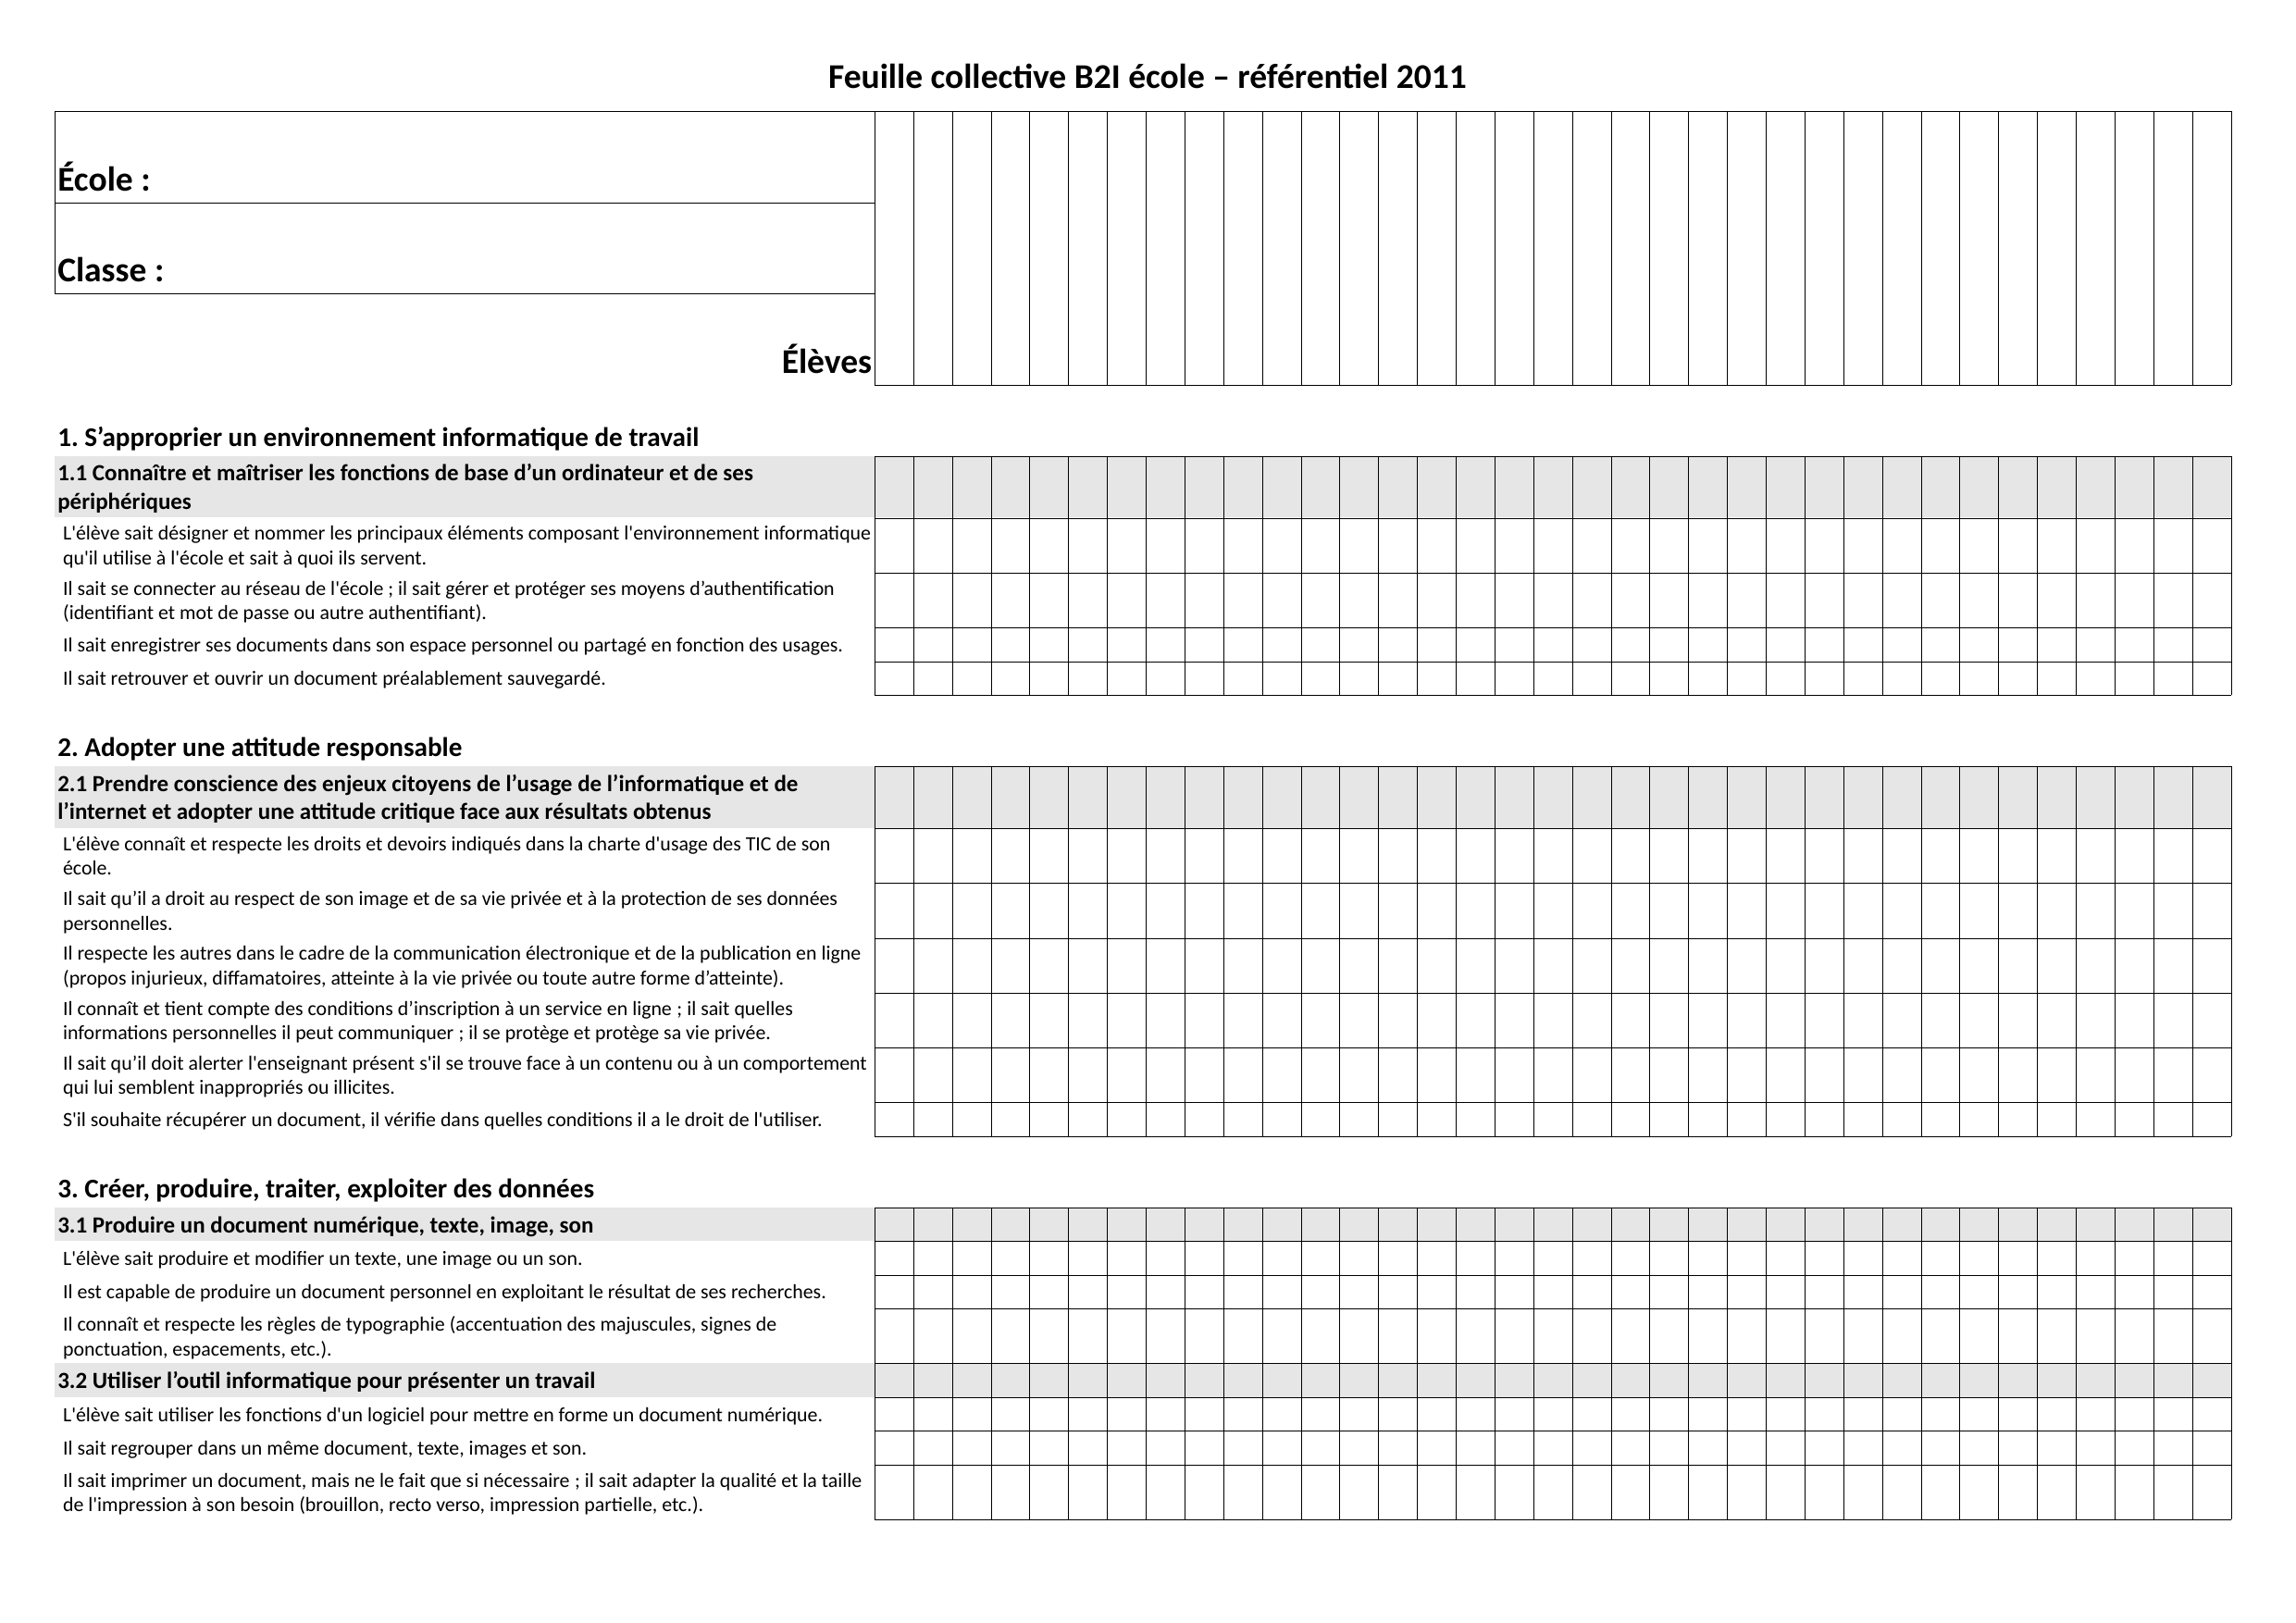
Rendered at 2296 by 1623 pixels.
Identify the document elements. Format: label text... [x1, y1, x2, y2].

table_cell [1340, 1398, 1378, 1431]
table_cell [1263, 1208, 1301, 1241]
table_cell [953, 519, 991, 573]
table_cell [1960, 628, 1998, 661]
table_cell [1612, 829, 1649, 883]
table_cell [992, 1208, 1029, 1241]
table_cell [1806, 663, 1843, 695]
table_cell [1806, 628, 1843, 661]
table_cell [1418, 1431, 1456, 1465]
table_cell [953, 1242, 991, 1275]
table_cell [1418, 1208, 1456, 1241]
table_cell [1379, 1364, 1417, 1397]
table_cell [1612, 1242, 1649, 1275]
table_cell [1302, 1276, 1339, 1308]
table_cell [1030, 1309, 1068, 1363]
table_cell [875, 767, 913, 828]
table_cell [2116, 1208, 2153, 1241]
table_cell [1883, 457, 1921, 517]
table_cell [914, 1398, 952, 1431]
table_cell [1418, 663, 1456, 695]
table_cell [1457, 884, 1495, 937]
table_cell [2154, 767, 2192, 828]
table_cell [1340, 884, 1378, 937]
table_cell [1806, 884, 1843, 937]
table_cell [1185, 1364, 1223, 1397]
table_cell [1263, 574, 1301, 627]
table_cell Il sait se connecter au réseau de l'école ; il sait gérer et protéger ses moyens d’authentification (identifiant et mot de passe ou autre authentifiant). [55, 573, 875, 627]
table_cell [2154, 628, 2192, 661]
table_cell [1922, 1466, 1959, 1519]
table_cell [1147, 1466, 1185, 1519]
table_cell [1457, 767, 1495, 828]
table_cell [1069, 994, 1107, 1047]
table_cell [1496, 519, 1533, 573]
table_cell [1960, 519, 1998, 573]
table_cell [1147, 994, 1185, 1047]
table_cell [2154, 884, 2192, 937]
table_cell [1147, 628, 1185, 661]
table_cell [2154, 1309, 2192, 1363]
table_cell [1263, 939, 1301, 993]
table_cell [1806, 1048, 1843, 1102]
table_cell [1728, 1309, 1766, 1363]
table_cell [953, 1466, 991, 1519]
table_cell [2193, 939, 2231, 993]
table_cell [1534, 994, 1572, 1047]
table_cell S'il souhaite récupérer un document, il vérifie dans quelles conditions il a le droit de l'utiliser. [55, 1102, 875, 1136]
table_cell [1418, 1309, 1456, 1363]
table_cell [1844, 829, 1882, 883]
table_cell [1185, 1309, 1223, 1363]
table_cell [1728, 994, 1766, 1047]
table_cell [2038, 1242, 2076, 1275]
table_cell [2116, 884, 2153, 937]
table_cell [1883, 1309, 1921, 1363]
table_cell [1999, 1309, 2037, 1363]
table_cell [1379, 519, 1417, 573]
table_header [1263, 112, 1301, 385]
table_cell Il sait qu’il a droit au respect de son image et de sa vie privée et à la protection de ses données personnelles. [55, 883, 875, 937]
table_cell [1922, 994, 1959, 1047]
table_cell [1922, 574, 1959, 627]
table_cell [2193, 829, 2231, 883]
table_cell [1844, 574, 1882, 627]
table_cell [2038, 767, 2076, 828]
table_cell [1108, 1048, 1146, 1102]
table_cell [1224, 457, 1262, 517]
table_header [2038, 112, 2076, 385]
table_cell [1224, 884, 1262, 937]
table_cell [1496, 829, 1533, 883]
table_cell [2116, 663, 2153, 695]
table_cell [2154, 1103, 2192, 1136]
table_cell [953, 1208, 991, 1241]
table_cell [1728, 767, 1766, 828]
table_cell [1457, 1208, 1495, 1241]
table_cell [1999, 829, 2037, 883]
table_cell [1302, 1309, 1339, 1363]
table_cell [992, 519, 1029, 573]
table_cell L'élève sait produire et modifier un texte, une image ou un son. [55, 1241, 875, 1275]
table_cell [1922, 884, 1959, 937]
table_cell [1185, 1242, 1223, 1275]
table_cell [875, 574, 913, 627]
table_cell [1224, 574, 1262, 627]
table_header [1185, 112, 1223, 385]
table_cell [1263, 1398, 1301, 1431]
table_cell [1573, 663, 1611, 695]
table_cell [1650, 519, 1688, 573]
table_cell [1999, 663, 2037, 695]
table_cell Il connaît et respecte les règles de typographie (accentuation des majuscules, signes de ponctuation, espacements, etc.). [55, 1308, 875, 1363]
table_header [1030, 112, 1068, 385]
table_header [1612, 112, 1649, 385]
table_cell [1418, 1466, 1456, 1519]
table_cell [1263, 994, 1301, 1047]
table_cell [1922, 1242, 1959, 1275]
table_cell [1340, 1103, 1378, 1136]
table_cell [1340, 1364, 1378, 1397]
table_cell [1844, 1398, 1882, 1431]
table_cell [1030, 1048, 1068, 1102]
table_header [1224, 112, 1262, 385]
table_cell [1108, 1309, 1146, 1363]
table_cell [2116, 1398, 2153, 1431]
table_cell [1457, 1364, 1495, 1397]
table_cell [1263, 829, 1301, 883]
table_cell [1999, 1103, 2037, 1136]
table_cell [1496, 1466, 1533, 1519]
table_cell [2154, 829, 2192, 883]
table_cell [914, 1309, 952, 1363]
table_header [1650, 112, 1688, 385]
table_cell [1340, 663, 1378, 695]
table_cell [1147, 829, 1185, 883]
table_cell [2154, 1208, 2192, 1241]
table_cell [914, 1276, 952, 1308]
table_cell [953, 663, 991, 695]
table_header [1689, 112, 1727, 385]
table_cell [1224, 1103, 1262, 1136]
table_cell [1999, 994, 2037, 1047]
table_cell [1030, 1242, 1068, 1275]
table_header [1147, 112, 1185, 385]
table_cell [914, 939, 952, 993]
table_cell [1185, 1431, 1223, 1465]
table_cell [1496, 994, 1533, 1047]
table_cell [1302, 457, 1339, 517]
table_cell [1960, 767, 1998, 828]
table_cell [2116, 1242, 2153, 1275]
table_cell [1767, 628, 1805, 661]
table_cell [1728, 574, 1766, 627]
table_cell [1263, 1309, 1301, 1363]
table_cell [1767, 1048, 1805, 1102]
table_cell [1030, 1398, 1068, 1431]
table_cell [1883, 1242, 1921, 1275]
table_cell [2038, 994, 2076, 1047]
table_cell [2077, 519, 2115, 573]
table_cell [1379, 1048, 1417, 1102]
table_cell [1069, 1364, 1107, 1397]
table_cell [1844, 994, 1882, 1047]
table_cell [1960, 1398, 1998, 1431]
table_cell [1534, 519, 1572, 573]
table_cell [1340, 939, 1378, 993]
table_cell [1883, 1398, 1921, 1431]
table_cell [1108, 767, 1146, 828]
table_cell [953, 1398, 991, 1431]
table_cell [1806, 1398, 1843, 1431]
table_cell [1185, 1398, 1223, 1431]
table_cell [953, 1309, 991, 1363]
table_cell [1069, 1398, 1107, 1431]
table_cell [1650, 1309, 1688, 1363]
table_cell [992, 939, 1029, 993]
table_cell [1999, 574, 2037, 627]
table_cell [1185, 1048, 1223, 1102]
table_cell [1999, 1364, 2037, 1397]
table_cell [2116, 628, 2153, 661]
table_cell [1650, 1103, 1688, 1136]
table_cell [1379, 829, 1417, 883]
table_cell [1922, 1364, 1959, 1397]
table_cell [1844, 1103, 1882, 1136]
table_cell [1185, 1208, 1223, 1241]
table_cell [1147, 939, 1185, 993]
table_cell [1534, 1309, 1572, 1363]
table_cell [992, 1364, 1029, 1397]
table_cell [2038, 1208, 2076, 1241]
table_cell L'élève sait désigner et nommer les principaux éléments composant l'environnement informatique qu'il utilise à l'école et sait à quoi ils servent. [55, 518, 875, 573]
table_cell [1806, 519, 1843, 573]
table_cell [1379, 1103, 1417, 1136]
table_cell 3.2 Utiliser l’outil informatique pour présenter un travail [55, 1363, 875, 1397]
table_cell [1069, 519, 1107, 573]
table_cell [875, 1364, 913, 1397]
table_cell [1612, 628, 1649, 661]
table_cell [1999, 1466, 2037, 1519]
table_cell [1534, 829, 1572, 883]
table_cell [1108, 829, 1146, 883]
table_cell [1457, 663, 1495, 695]
table_cell [1418, 767, 1456, 828]
table_cell [1302, 829, 1339, 883]
table_cell [875, 1276, 913, 1308]
table_cell [1224, 1431, 1262, 1465]
table_cell [2077, 663, 2115, 695]
table_cell [1030, 574, 1068, 627]
table_cell [1108, 1431, 1146, 1465]
table_cell [1263, 628, 1301, 661]
table_cell [953, 457, 991, 517]
table_cell [1960, 1309, 1998, 1363]
table_header [1496, 112, 1533, 385]
table_cell [1263, 519, 1301, 573]
table_cell [1302, 767, 1339, 828]
table_cell [1612, 1048, 1649, 1102]
table_cell [1806, 1242, 1843, 1275]
table_cell [1147, 1398, 1185, 1431]
table_cell [1534, 1242, 1572, 1275]
table_header [1922, 112, 1959, 385]
table_cell L'élève connaît et respecte les droits et devoirs indiqués dans la charte d'usage des TIC de son école. [55, 828, 875, 883]
table_cell [875, 1398, 913, 1431]
table_cell [1457, 1431, 1495, 1465]
table_cell [1883, 1364, 1921, 1397]
table_cell [1650, 829, 1688, 883]
table_cell [1883, 663, 1921, 695]
table_cell [1147, 457, 1185, 517]
table_cell [1767, 1242, 1805, 1275]
table_header École : [56, 112, 875, 203]
table_cell [2193, 994, 2231, 1047]
table_cell [1340, 1431, 1378, 1465]
table_cell [914, 1364, 952, 1397]
table_cell [2077, 1309, 2115, 1363]
table_cell [1922, 1208, 1959, 1241]
table_cell [1573, 1309, 1611, 1363]
table_cell [1108, 519, 1146, 573]
table_cell [1689, 1309, 1727, 1363]
table_cell [2038, 1276, 2076, 1308]
table_cell [1999, 1398, 2037, 1431]
table_cell [914, 519, 952, 573]
table_cell [914, 1048, 952, 1102]
table_cell [953, 994, 991, 1047]
table_cell [1806, 994, 1843, 1047]
table_cell [1883, 994, 1921, 1047]
table_cell [2038, 1048, 2076, 1102]
table_header [1302, 112, 1339, 385]
table_cell [1689, 628, 1727, 661]
table_cell [1147, 1242, 1185, 1275]
table_cell [1883, 1276, 1921, 1308]
table_cell [1030, 1466, 1068, 1519]
table_cell [2077, 1431, 2115, 1465]
table_cell [914, 628, 952, 661]
table_cell Il sait regrouper dans un même document, texte, images et son. [55, 1431, 875, 1465]
table_cell [1185, 457, 1223, 517]
table_cell [1379, 1208, 1417, 1241]
table_cell [2193, 457, 2231, 517]
table_cell [1496, 663, 1533, 695]
table_cell [1960, 829, 1998, 883]
table_cell [1147, 663, 1185, 695]
table_cell [992, 1431, 1029, 1465]
table_cell [2038, 457, 2076, 517]
table_cell [1650, 1431, 1688, 1465]
table_cell [1844, 767, 1882, 828]
table_cell [1573, 939, 1611, 993]
table_cell [1650, 1276, 1688, 1308]
table_cell [1612, 1466, 1649, 1519]
table_cell [1534, 457, 1572, 517]
table_cell [1999, 1048, 2037, 1102]
table_cell [1457, 994, 1495, 1047]
table_cell [1883, 574, 1921, 627]
table_cell [1147, 1309, 1185, 1363]
table_cell [1030, 1103, 1068, 1136]
table_cell [2038, 1398, 2076, 1431]
table_cell [1069, 1242, 1107, 1275]
table_cell [1922, 663, 1959, 695]
table_cell [2193, 1466, 2231, 1519]
table_cell [1612, 1276, 1649, 1308]
table_cell [1999, 519, 2037, 573]
table_cell [1534, 939, 1572, 993]
table_cell [1612, 767, 1649, 828]
table_cell [2116, 994, 2153, 1047]
table_header [1767, 112, 1805, 385]
table_cell [914, 1242, 952, 1275]
table_cell [1418, 574, 1456, 627]
table_cell [1496, 628, 1533, 661]
table_header [1379, 112, 1417, 385]
table_cell [992, 1398, 1029, 1431]
table_cell [1960, 1466, 1998, 1519]
table_cell [1224, 1276, 1262, 1308]
table_cell [1999, 767, 2037, 828]
table_cell [1147, 1276, 1185, 1308]
table_cell [2154, 1276, 2192, 1308]
table_cell [1999, 628, 2037, 661]
table_cell [953, 1364, 991, 1397]
table_cell [1108, 1208, 1146, 1241]
table_cell [2077, 1103, 2115, 1136]
table_cell [1496, 1364, 1533, 1397]
table_cell [1728, 1431, 1766, 1465]
table_cell [1069, 829, 1107, 883]
table_cell [1922, 767, 1959, 828]
table_cell [1069, 939, 1107, 993]
table_cell [1069, 1048, 1107, 1102]
table_cell [914, 994, 952, 1047]
table_cell [2077, 994, 2115, 1047]
table_cell [1612, 1431, 1649, 1465]
table_cell [1302, 1048, 1339, 1102]
table_cell [875, 829, 913, 883]
table_cell [2154, 519, 2192, 573]
table_cell [1302, 1364, 1339, 1397]
table_cell [1922, 519, 1959, 573]
table_cell [1185, 767, 1223, 828]
table_cell [2193, 1208, 2231, 1241]
table_cell [1379, 628, 1417, 661]
table_header [1728, 112, 1766, 385]
table_cell [2038, 574, 2076, 627]
table_cell [1689, 1398, 1727, 1431]
table_cell [914, 574, 952, 627]
table_cell [1689, 1242, 1727, 1275]
table_cell [2193, 1398, 2231, 1431]
table_header [2193, 112, 2231, 385]
table_cell [1379, 1242, 1417, 1275]
table_cell [1534, 1431, 1572, 1465]
table_cell [1496, 1309, 1533, 1363]
table_cell [1573, 994, 1611, 1047]
table_cell [1573, 1242, 1611, 1275]
table_cell [1224, 519, 1262, 573]
table_cell [1418, 994, 1456, 1047]
table_cell [1185, 1276, 1223, 1308]
table_cell [1728, 663, 1766, 695]
table_cell [1340, 1048, 1378, 1102]
table_cell [1728, 1398, 1766, 1431]
table_cell [1806, 1431, 1843, 1465]
table_cell [1302, 519, 1339, 573]
table_cell [1573, 457, 1611, 517]
table_cell [1030, 767, 1068, 828]
table_cell [1844, 457, 1882, 517]
table_cell [1534, 767, 1572, 828]
table_cell [1534, 884, 1572, 937]
table_cell [1069, 457, 1107, 517]
table_cell [1340, 628, 1378, 661]
table_cell [1340, 767, 1378, 828]
table_cell [2116, 1309, 2153, 1363]
table_cell [1496, 1208, 1533, 1241]
table_cell [1844, 1276, 1882, 1308]
table_cell [1418, 829, 1456, 883]
table_cell [1806, 574, 1843, 627]
table_cell [1844, 939, 1882, 993]
table_cell [1457, 1309, 1495, 1363]
table_cell [992, 884, 1029, 937]
table_cell [914, 767, 952, 828]
table_cell [1573, 1364, 1611, 1397]
table_cell [914, 457, 952, 517]
table_cell [1108, 1276, 1146, 1308]
table_header [2116, 112, 2153, 385]
table_cell [1069, 767, 1107, 828]
table_cell [1224, 1208, 1262, 1241]
table_cell [1302, 1466, 1339, 1519]
table_cell [1030, 1208, 1068, 1241]
table_cell [1534, 1466, 1572, 1519]
table_cell [2077, 1364, 2115, 1397]
table_header [1999, 112, 2037, 385]
table_cell [1689, 939, 1727, 993]
table_cell [1147, 1103, 1185, 1136]
table_cell [2193, 1309, 2231, 1363]
table_cell [2077, 1242, 2115, 1275]
table_cell [1224, 663, 1262, 695]
table_header [2154, 112, 2192, 385]
table_cell [875, 663, 913, 695]
table_cell [1806, 767, 1843, 828]
table_cell [2193, 1364, 2231, 1397]
table_cell [2038, 939, 2076, 993]
table_cell [1922, 1103, 1959, 1136]
table_cell [875, 519, 913, 573]
table_cell [1263, 767, 1301, 828]
table_cell [1302, 1103, 1339, 1136]
table_cell [1030, 1431, 1068, 1465]
table_cell [2154, 939, 2192, 993]
table_cell [1728, 939, 1766, 993]
table_cell [2116, 457, 2153, 517]
table_cell [1767, 939, 1805, 993]
table_cell [1650, 457, 1688, 517]
table_cell [1185, 994, 1223, 1047]
table_cell [2116, 1103, 2153, 1136]
table_cell [2116, 519, 2153, 573]
table_cell [1689, 1208, 1727, 1241]
table_cell [1302, 994, 1339, 1047]
table_cell [1185, 1103, 1223, 1136]
table_cell [1960, 663, 1998, 695]
table_cell [1418, 457, 1456, 517]
table_cell [1263, 1431, 1301, 1465]
table_cell [1496, 1103, 1533, 1136]
table_cell [1883, 628, 1921, 661]
table_cell [1883, 767, 1921, 828]
table_cell [1650, 1398, 1688, 1431]
table_cell [1263, 1103, 1301, 1136]
table_cell [992, 457, 1029, 517]
table_cell [1496, 939, 1533, 993]
table_cell [1224, 1242, 1262, 1275]
table_cell [992, 1242, 1029, 1275]
table_cell [1728, 884, 1766, 937]
table_cell [1883, 829, 1921, 883]
table_cell [1767, 663, 1805, 695]
table_cell [1224, 1364, 1262, 1397]
table_cell [2038, 1466, 2076, 1519]
table_cell [992, 1276, 1029, 1308]
table_cell Il sait retrouver et ouvrir un document préalablement sauvegardé. [55, 662, 875, 695]
table_cell 2.1 Prendre conscience des enjeux citoyens de l’usage de l’informatique et de l’internet et adopter une attitude critique face aux résultats obtenus [55, 766, 875, 828]
table_cell [1767, 994, 1805, 1047]
table_cell [1069, 574, 1107, 627]
table_cell [1302, 1398, 1339, 1431]
table_cell [875, 1208, 913, 1241]
table_cell [1728, 1364, 1766, 1397]
table_header [1340, 112, 1378, 385]
table_cell [1108, 628, 1146, 661]
table_cell [1922, 829, 1959, 883]
table_cell [1650, 1364, 1688, 1397]
table_cell [2077, 1466, 2115, 1519]
table_cell [2154, 1048, 2192, 1102]
table_cell [1030, 884, 1068, 937]
table_cell [1960, 1103, 1998, 1136]
table_cell [1689, 1431, 1727, 1465]
table_cell [1612, 663, 1649, 695]
table_cell [2038, 663, 2076, 695]
table_cell [1302, 574, 1339, 627]
table_cell [1960, 994, 1998, 1047]
table_cell [2038, 1103, 2076, 1136]
table_cell [1573, 767, 1611, 828]
table_header [1069, 112, 1107, 385]
table_cell [1883, 939, 1921, 993]
table_cell [1340, 519, 1378, 573]
table_cell [1573, 1103, 1611, 1136]
table_cell [2116, 1431, 2153, 1465]
table_cell [1496, 767, 1533, 828]
table_cell [1379, 939, 1417, 993]
table_cell [1379, 1309, 1417, 1363]
table_cell [992, 994, 1029, 1047]
table_header [1844, 112, 1882, 385]
table_cell [1263, 1276, 1301, 1308]
table_cell [1767, 1398, 1805, 1431]
table_cell [1650, 767, 1688, 828]
table_cell [992, 628, 1029, 661]
table_cell [1457, 457, 1495, 517]
table_cell [1418, 1242, 1456, 1275]
table_cell [1767, 1466, 1805, 1519]
table_cell [2038, 1309, 2076, 1363]
table_cell [1806, 1103, 1843, 1136]
table_cell [1379, 1276, 1417, 1308]
table_cell [914, 1431, 952, 1465]
table_cell [1263, 884, 1301, 937]
table_cell [1108, 663, 1146, 695]
table_cell [1185, 829, 1223, 883]
table_cell [1418, 1398, 1456, 1431]
table_cell [1185, 939, 1223, 993]
table_cell [1612, 1364, 1649, 1397]
table_cell [1263, 1048, 1301, 1102]
table_cell Il sait qu’il doit alerter l'enseignant présent s'il se trouve face à un contenu ou à un comportement qui lui semblent inappropriés ou illicites. [55, 1047, 875, 1102]
table_cell [1534, 663, 1572, 695]
table_cell [1767, 829, 1805, 883]
table_cell [1379, 994, 1417, 1047]
table_cell [1960, 939, 1998, 993]
table_cell [1689, 457, 1727, 517]
table_cell [1844, 1364, 1882, 1397]
table_cell [2154, 1431, 2192, 1465]
table_cell [1806, 829, 1843, 883]
table_cell [1844, 1466, 1882, 1519]
table_cell [2116, 767, 2153, 828]
table_cell [1650, 994, 1688, 1047]
table_cell [1030, 663, 1068, 695]
table_cell [1728, 519, 1766, 573]
table_cell [1496, 884, 1533, 937]
table_cell [1883, 1103, 1921, 1136]
table_cell [2077, 1398, 2115, 1431]
table_cell [992, 1048, 1029, 1102]
table_cell [1844, 884, 1882, 937]
table_cell [1030, 519, 1068, 573]
table_cell [1108, 939, 1146, 993]
table_cell [1263, 1364, 1301, 1397]
table_cell [1457, 574, 1495, 627]
table_cell [953, 1431, 991, 1465]
table_cell 3. Créer, produire, traiter, exploiter des données [55, 1136, 2231, 1208]
table_cell [1767, 457, 1805, 517]
table_header [992, 112, 1029, 385]
table_cell [1224, 1466, 1262, 1519]
table_cell [992, 574, 1029, 627]
table_cell [1689, 994, 1727, 1047]
table_cell [1340, 1466, 1378, 1519]
table_cell [1457, 829, 1495, 883]
table_cell [875, 1103, 913, 1136]
table_cell [1844, 1208, 1882, 1241]
table_cell [1612, 457, 1649, 517]
table_header [1960, 112, 1998, 385]
table_cell [992, 1309, 1029, 1363]
table_cell [1689, 1466, 1727, 1519]
table_cell [1883, 884, 1921, 937]
table_cell [1844, 663, 1882, 695]
table_cell [875, 1242, 913, 1275]
table_cell [1689, 1276, 1727, 1308]
table_cell [1767, 519, 1805, 573]
table_cell [1767, 1431, 1805, 1465]
table_cell [1108, 884, 1146, 937]
table_cell [1534, 628, 1572, 661]
table_cell [875, 994, 913, 1047]
table_header [953, 112, 991, 385]
table_header [1418, 112, 1456, 385]
table_cell [992, 1466, 1029, 1519]
subtitle Feuille collective B2I école – référentiel 2011 [55, 55, 2240, 97]
table_cell [953, 628, 991, 661]
table_cell [1030, 994, 1068, 1047]
table_cell [1612, 994, 1649, 1047]
table_cell [1069, 628, 1107, 661]
table_cell [2193, 628, 2231, 661]
table_cell [2116, 1364, 2153, 1397]
table_cell [914, 1103, 952, 1136]
table_cell [1069, 1431, 1107, 1465]
table_cell [1883, 1048, 1921, 1102]
table_cell [1457, 1398, 1495, 1431]
table_cell [1224, 1309, 1262, 1363]
table_cell [1922, 939, 1959, 993]
table_cell [1302, 663, 1339, 695]
table_cell 2. Adopter une attitude responsable [55, 695, 2231, 766]
table_cell [1612, 939, 1649, 993]
table_cell [1728, 1208, 1766, 1241]
table_cell Classe : [56, 204, 875, 293]
table_cell [1340, 994, 1378, 1047]
table_cell [1418, 1103, 1456, 1136]
table_cell [1922, 1398, 1959, 1431]
table_cell [1573, 1398, 1611, 1431]
table_cell [1999, 939, 2037, 993]
table_cell [1224, 939, 1262, 993]
table_cell [1844, 1431, 1882, 1465]
table_cell [1534, 1276, 1572, 1308]
table_cell [1302, 939, 1339, 993]
table_cell [1573, 1466, 1611, 1519]
table_cell [1573, 829, 1611, 883]
table_cell [1650, 663, 1688, 695]
table_cell [953, 829, 991, 883]
table_cell [1030, 457, 1068, 517]
table_cell [1185, 884, 1223, 937]
table_header [1883, 112, 1921, 385]
table_cell [1999, 1242, 2037, 1275]
table_cell [1806, 1309, 1843, 1363]
table_cell [1728, 829, 1766, 883]
table_cell [1612, 519, 1649, 573]
table_cell [1844, 519, 1882, 573]
table_cell [2116, 1466, 2153, 1519]
table_cell [2077, 1208, 2115, 1241]
table_cell [1069, 1309, 1107, 1363]
table_cell [1767, 1309, 1805, 1363]
table_cell [1960, 1431, 1998, 1465]
table_cell [1185, 628, 1223, 661]
table_cell [1728, 1466, 1766, 1519]
table_cell [1650, 884, 1688, 937]
table_cell [1457, 1048, 1495, 1102]
table_cell [1922, 1309, 1959, 1363]
table_cell [1379, 767, 1417, 828]
table_cell [2154, 1466, 2192, 1519]
table_cell [1728, 457, 1766, 517]
table_cell [1728, 1242, 1766, 1275]
table_cell [1689, 663, 1727, 695]
table_cell [1069, 1466, 1107, 1519]
table_cell [1534, 1364, 1572, 1397]
table_cell [1573, 574, 1611, 627]
table_cell [2193, 663, 2231, 695]
table_cell [2193, 884, 2231, 937]
table_cell [1728, 1103, 1766, 1136]
table_cell [953, 939, 991, 993]
table_cell [1883, 1466, 1921, 1519]
table_cell [1108, 1242, 1146, 1275]
table_cell [1340, 1208, 1378, 1241]
table_cell [1534, 1208, 1572, 1241]
table_cell [875, 1466, 913, 1519]
table_cell [1806, 457, 1843, 517]
table_header [1573, 112, 1611, 385]
table_cell [2193, 519, 2231, 573]
table_cell [2154, 457, 2192, 517]
table_cell [992, 1103, 1029, 1136]
table_cell [1224, 628, 1262, 661]
table_cell [1457, 1103, 1495, 1136]
table_header [914, 112, 952, 385]
table_cell 1.1 Connaître et maîtriser les fonctions de base d’un ordinateur et de ses périphériques [55, 456, 875, 517]
table_cell [1573, 1048, 1611, 1102]
table_cell [2193, 574, 2231, 627]
table_cell [2077, 767, 2115, 828]
table_cell Élèves [55, 294, 875, 385]
table_cell [1534, 1103, 1572, 1136]
table_cell [1767, 1208, 1805, 1241]
table_cell [1379, 574, 1417, 627]
table_cell [1689, 519, 1727, 573]
table_cell [1573, 1276, 1611, 1308]
table_cell [914, 829, 952, 883]
table_cell [1922, 1276, 1959, 1308]
table_cell [1457, 519, 1495, 573]
table_cell Il sait imprimer un document, mais ne le fait que si nécessaire ; il sait adapter la qualité et la taille de l'impression à son besoin (brouillon, recto verso, impression partielle, etc.). [55, 1465, 875, 1519]
table_cell [1922, 1048, 1959, 1102]
table_cell [1999, 884, 2037, 937]
table_cell [1534, 574, 1572, 627]
table_cell [1922, 457, 1959, 517]
table_cell [1999, 1208, 2037, 1241]
table_cell [992, 829, 1029, 883]
table_cell [1960, 1242, 1998, 1275]
table_cell [1689, 884, 1727, 937]
table_cell [914, 663, 952, 695]
table_cell [1612, 884, 1649, 937]
table_cell [1108, 994, 1146, 1047]
table_cell [1612, 1103, 1649, 1136]
table_cell [914, 1208, 952, 1241]
table_cell [2193, 1048, 2231, 1102]
table_cell [1224, 829, 1262, 883]
table_cell [1650, 574, 1688, 627]
table_cell [1844, 1242, 1882, 1275]
table_cell [1960, 1276, 1998, 1308]
table_cell [2154, 1242, 2192, 1275]
table_cell [1806, 1276, 1843, 1308]
table_cell [1728, 628, 1766, 661]
table_cell [1418, 939, 1456, 993]
table_cell [1767, 1364, 1805, 1397]
table_cell [1379, 457, 1417, 517]
table_cell [2077, 574, 2115, 627]
table_cell [1379, 884, 1417, 937]
table_cell [1612, 1208, 1649, 1241]
table_cell [1883, 1208, 1921, 1241]
table_cell [1224, 994, 1262, 1047]
table_cell [1496, 457, 1533, 517]
table_cell [1108, 1103, 1146, 1136]
table_cell [1340, 1242, 1378, 1275]
table_cell [1573, 519, 1611, 573]
table_cell [1689, 767, 1727, 828]
table_cell [1379, 1466, 1417, 1519]
table_cell [1728, 1276, 1766, 1308]
table_cell [1147, 884, 1185, 937]
table_cell [1844, 628, 1882, 661]
table_cell [2038, 519, 2076, 573]
table_cell [1185, 1466, 1223, 1519]
table_cell [2154, 1364, 2192, 1397]
table_cell [2077, 884, 2115, 937]
table_cell [875, 1309, 913, 1363]
table_cell [2193, 1431, 2231, 1465]
table_cell [2116, 939, 2153, 993]
table_cell [1767, 1103, 1805, 1136]
table_cell [1496, 1431, 1533, 1465]
table_cell [1457, 1466, 1495, 1519]
table_cell 3.1 Produire un document numérique, texte, image, son [55, 1208, 875, 1241]
table_cell [1573, 1208, 1611, 1241]
table_cell [1689, 1103, 1727, 1136]
table_cell [1650, 628, 1688, 661]
table_cell [1767, 767, 1805, 828]
table_cell [1689, 829, 1727, 883]
table_cell [1108, 574, 1146, 627]
table_cell [1883, 519, 1921, 573]
table_cell [1767, 1276, 1805, 1308]
table_cell [1147, 767, 1185, 828]
table_cell [1340, 1309, 1378, 1363]
table_cell [1806, 1466, 1843, 1519]
table_cell [1030, 1364, 1068, 1397]
table_cell [2116, 1048, 2153, 1102]
table_cell 1. S’approprier un environnement informatique de travail [55, 385, 2231, 455]
table_cell [1806, 1364, 1843, 1397]
table_cell [2154, 994, 2192, 1047]
table_header [1806, 112, 1843, 385]
table_cell [1960, 1048, 1998, 1102]
table_cell [1030, 1276, 1068, 1308]
table_cell [1999, 457, 2037, 517]
table_cell [1147, 1364, 1185, 1397]
table_cell [953, 1103, 991, 1136]
table_cell [1960, 574, 1998, 627]
table_cell [1689, 574, 1727, 627]
table_cell [2193, 1276, 2231, 1308]
table_cell [1147, 519, 1185, 573]
table_cell [1612, 1309, 1649, 1363]
table_cell [1030, 939, 1068, 993]
table_cell [2077, 1048, 2115, 1102]
table_cell [953, 1048, 991, 1102]
table_cell [1302, 1242, 1339, 1275]
table_cell [875, 457, 913, 517]
table_cell [1496, 574, 1533, 627]
table_cell [1457, 1276, 1495, 1308]
table_cell [1496, 1398, 1533, 1431]
table_cell [1844, 1309, 1882, 1363]
table_cell Il sait enregistrer ses documents dans son espace personnel ou partagé en fonction des usages. [55, 627, 875, 661]
table_cell [2193, 1242, 2231, 1275]
table_cell [2077, 939, 2115, 993]
table_cell [1689, 1364, 1727, 1397]
table_cell L'élève sait utiliser les fonctions d'un logiciel pour mettre en forme un document numérique. [55, 1397, 875, 1431]
table_cell [1418, 519, 1456, 573]
table_cell [1340, 574, 1378, 627]
table_cell [1263, 663, 1301, 695]
table_cell [1302, 884, 1339, 937]
table_cell [1728, 1048, 1766, 1102]
table_cell [1534, 1398, 1572, 1431]
table_cell [1069, 1276, 1107, 1308]
table_cell [1340, 1276, 1378, 1308]
table_cell [1573, 1431, 1611, 1465]
table_cell [875, 884, 913, 937]
table_cell [1108, 1398, 1146, 1431]
table_cell [1185, 574, 1223, 627]
table_cell [1418, 884, 1456, 937]
table_cell [1340, 457, 1378, 517]
table_cell [2154, 663, 2192, 695]
table_cell [1999, 1431, 2037, 1465]
table_cell [1960, 884, 1998, 937]
table_cell [1185, 519, 1223, 573]
table_cell [875, 939, 913, 993]
table_cell [1457, 939, 1495, 993]
table_cell [1224, 1398, 1262, 1431]
table_cell [1263, 1466, 1301, 1519]
table_cell [1496, 1242, 1533, 1275]
table_cell [1573, 628, 1611, 661]
table_cell [1030, 628, 1068, 661]
table_cell [1496, 1048, 1533, 1102]
table_cell [1922, 628, 1959, 661]
table_cell [1457, 1242, 1495, 1275]
table_cell [1650, 1208, 1688, 1241]
table_cell [914, 884, 952, 937]
table_cell [1767, 884, 1805, 937]
table_cell Il connaît et tient compte des conditions d’inscription à un service en ligne ; il sait quelles informations personnelles il peut communiquer ; il se protège et protège sa vie privée. [55, 993, 875, 1047]
table_cell [2077, 457, 2115, 517]
table_cell [2038, 1431, 2076, 1465]
table_cell [1302, 628, 1339, 661]
table_cell [1224, 1048, 1262, 1102]
table_cell [1534, 1048, 1572, 1102]
table_cell [875, 628, 913, 661]
table_cell [2038, 829, 2076, 883]
table_cell [1457, 628, 1495, 661]
table_cell [1108, 1466, 1146, 1519]
table_cell [1263, 1242, 1301, 1275]
table_cell [1147, 574, 1185, 627]
table_cell [1379, 1398, 1417, 1431]
table_cell [1650, 939, 1688, 993]
table_cell [1263, 457, 1301, 517]
table_cell [914, 1466, 952, 1519]
table_cell [1379, 663, 1417, 695]
table_cell [2038, 884, 2076, 937]
table_cell [1379, 1431, 1417, 1465]
table_cell [1418, 1364, 1456, 1397]
table_cell [1844, 1048, 1882, 1102]
table_cell [953, 884, 991, 937]
table_cell [1185, 663, 1223, 695]
table_cell [1806, 939, 1843, 993]
table_cell [1960, 457, 1998, 517]
table_cell [1069, 884, 1107, 937]
table_cell [1108, 1364, 1146, 1397]
table_cell Il est capable de produire un document personnel en exploitant le résultat de ses recherches. [55, 1275, 875, 1308]
table_cell [1302, 1208, 1339, 1241]
table_cell [2193, 1103, 2231, 1136]
table_cell [2077, 829, 2115, 883]
table_cell [1418, 1276, 1456, 1308]
table_cell [1224, 767, 1262, 828]
table_cell [2077, 1276, 2115, 1308]
table_cell [875, 1431, 913, 1465]
table_cell [1496, 1276, 1533, 1308]
table_header [1108, 112, 1146, 385]
table_cell [2038, 628, 2076, 661]
table_cell [1302, 1431, 1339, 1465]
table_cell [1612, 1398, 1649, 1431]
table_cell [953, 767, 991, 828]
table_cell [1147, 1431, 1185, 1465]
table_cell [1069, 1208, 1107, 1241]
table_cell Il respecte les autres dans le cadre de la communication électronique et de la publication en ligne (propos injurieux, diffamatoires, atteinte à la vie privée ou toute autre forme d’atteinte). [55, 938, 875, 993]
table_cell [1069, 1103, 1107, 1136]
table_cell [1689, 1048, 1727, 1102]
table_header [2077, 112, 2115, 385]
table_cell [1147, 1048, 1185, 1102]
table_cell [1960, 1364, 1998, 1397]
table_cell [1650, 1242, 1688, 1275]
table_cell [992, 663, 1029, 695]
table_header [1534, 112, 1572, 385]
table_header [1457, 112, 1495, 385]
table_cell [1960, 1208, 1998, 1241]
table_cell [953, 1276, 991, 1308]
table_cell [1883, 1431, 1921, 1465]
table_cell [1340, 829, 1378, 883]
table_cell [1650, 1048, 1688, 1102]
table_cell [875, 1048, 913, 1102]
table_cell [1573, 884, 1611, 937]
table_cell [2154, 1398, 2192, 1431]
table_cell [1418, 1048, 1456, 1102]
table_cell [1806, 1208, 1843, 1241]
table_cell [1767, 574, 1805, 627]
table_cell [1418, 628, 1456, 661]
table_cell [2116, 1276, 2153, 1308]
table_cell [1030, 829, 1068, 883]
table_cell [992, 767, 1029, 828]
table_cell [1612, 574, 1649, 627]
table_cell [1147, 1208, 1185, 1241]
table_cell [2116, 829, 2153, 883]
table_cell [1922, 1431, 1959, 1465]
table_cell [1069, 663, 1107, 695]
table_cell [2038, 1364, 2076, 1397]
table_header [875, 112, 913, 385]
table_cell [2116, 574, 2153, 627]
table_cell [2077, 628, 2115, 661]
table_cell [2193, 767, 2231, 828]
table_cell [1108, 457, 1146, 517]
table_cell [1999, 1276, 2037, 1308]
table_cell [2154, 574, 2192, 627]
table_cell [1650, 1466, 1688, 1519]
table_cell [953, 574, 991, 627]
